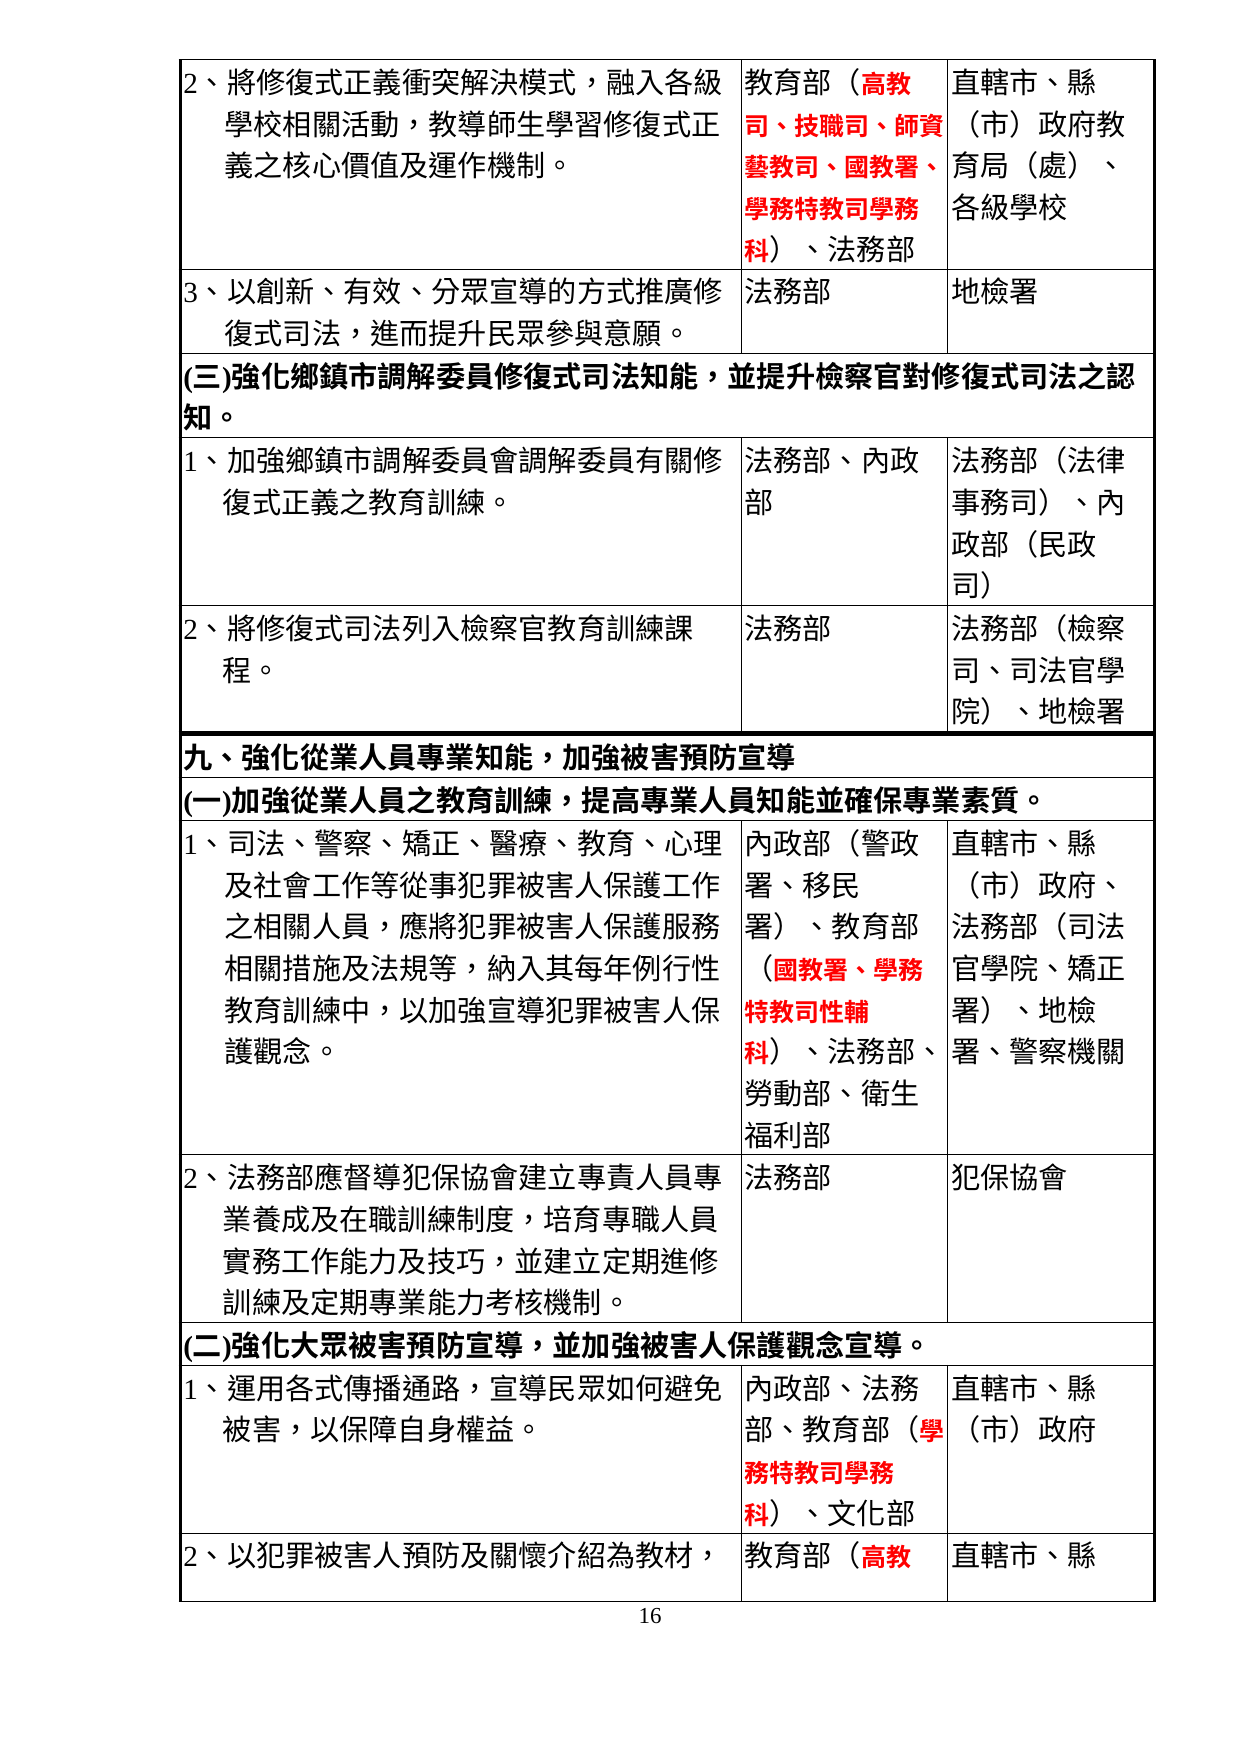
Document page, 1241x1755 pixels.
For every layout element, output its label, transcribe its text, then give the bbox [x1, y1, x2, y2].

table_cell (三)強化鄉鎮市調解委員修復式司法知能，並提升檢察官對修復式司法之認知。 [182, 354, 1153, 437]
table_cell 2、以犯罪被害人預防及關懷介紹為教材， [182, 1534, 741, 1601]
table_cell 1、加強鄉鎮市調解委員會調解委員有關修復式正義之教育訓練。 [182, 438, 741, 605]
table_cell 直轄市、縣（市）政府 [948, 1366, 1153, 1532]
table_cell 法務部、內政部 [742, 438, 947, 605]
table_cell 地檢署 [948, 270, 1153, 353]
table_cell 法務部 [742, 606, 947, 731]
table_cell 法務部（法律事務司）、內政部（民政司） [948, 438, 1153, 605]
table_cell 1、司法、警察、矯正、醫療、教育、心理及社會工作等從事犯罪被害人保護工作之相關人員，應將犯罪被害人保護服務相關措施及法規等，納入其每年例行性教育訓練中，以加強宣導犯罪被害人保護觀念。 [182, 821, 741, 1154]
table_cell 教育部（高教司、技職司、師資藝教司、國教署、學務特教司學務科）、法務部 [742, 60, 947, 268]
table_cell 內政部（警政署、移民署）、教育部（國教署、學務特教司性輔科）、法務部、勞動部、衛生福利部 [742, 821, 947, 1154]
table_cell 教育部（高教 [742, 1534, 947, 1601]
table_cell 3、以創新、有效、分眾宣導的方式推廣修復式司法，進而提升民眾參與意願。 [182, 270, 741, 353]
table_cell 直轄市、縣 [948, 1534, 1153, 1601]
table_cell (一)加強從業人員之教育訓練，提高專業人員知能並確保專業素質。 [182, 778, 1153, 820]
table_cell 2、法務部應督導犯保協會建立專責人員專業養成及在職訓練制度，培育專職人員實務工作能力及技巧，並建立定期進修訓練及定期專業能力考核機制。 [182, 1155, 741, 1322]
table_cell 犯保協會 [948, 1155, 1153, 1322]
table_cell 法務部 [742, 1155, 947, 1322]
table_cell 直轄市、縣（市）政府、法務部（司法官學院、矯正署）、地檢署、警察機關 [948, 821, 1153, 1154]
table_cell 直轄市、縣（市）政府教育局（處）、各級學校 [948, 60, 1153, 268]
table_cell (二)強化大眾被害預防宣導，並加強被害人保護觀念宣導。 [182, 1323, 1153, 1365]
table_cell 2、將修復式司法列入檢察官教育訓練課程。 [182, 606, 741, 731]
table_cell 1、運用各式傳播通路，宣導民眾如何避免被害，以保障自身權益。 [182, 1366, 741, 1532]
table_cell 九、強化從業人員專業知能，加強被害預防宣導 [182, 736, 1153, 777]
table_cell 2、將修復式正義衝突解決模式，融入各級學校相關活動，教導師生學習修復式正義之核心價值及運作機制。 [182, 60, 741, 268]
table_cell 法務部 [742, 270, 947, 353]
table_cell 法務部（檢察司、司法官學院）、地檢署 [948, 606, 1153, 731]
table_cell 內政部、法務部、教育部（學務特教司學務科）、文化部 [742, 1366, 947, 1532]
